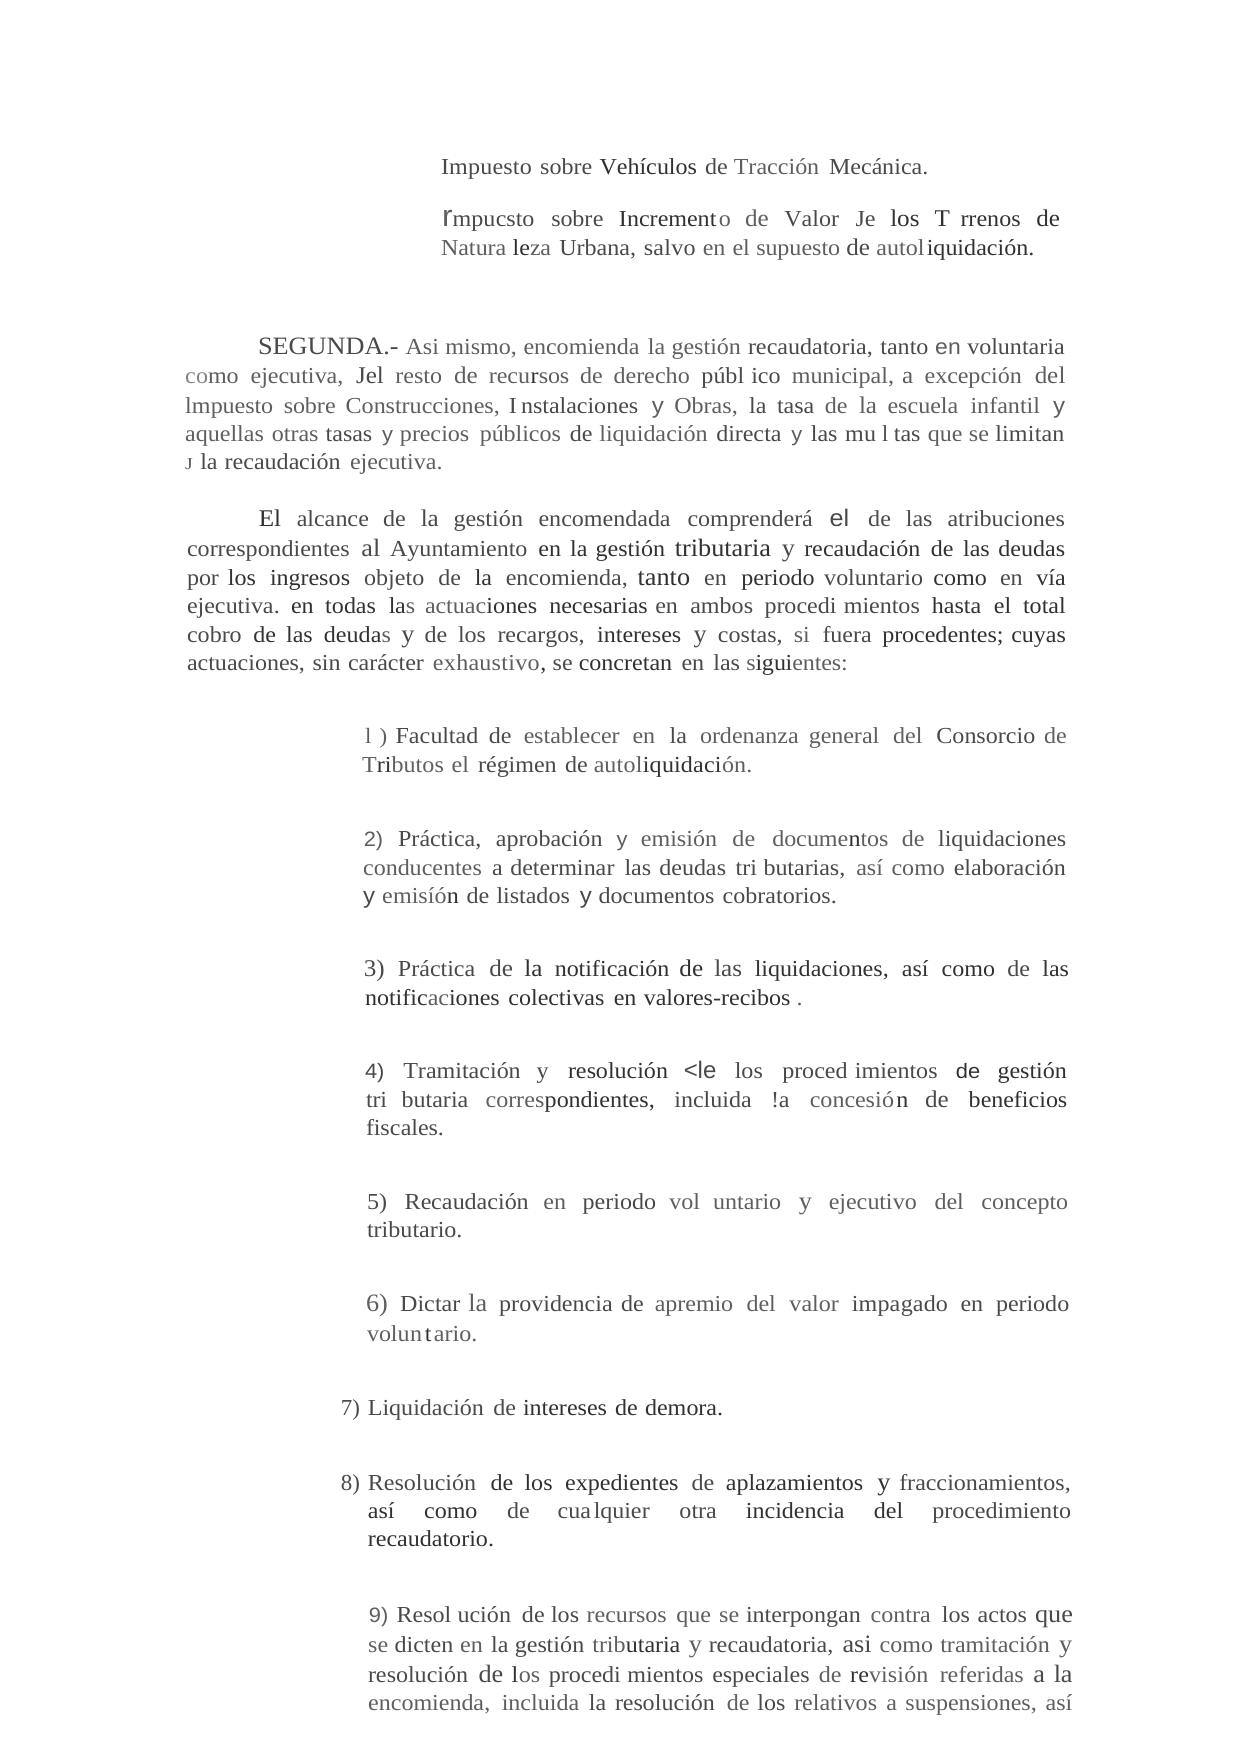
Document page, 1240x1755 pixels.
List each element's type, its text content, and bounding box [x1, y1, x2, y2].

text 9) Resol ución de los recursos que se interpongan contra los actos que se dicten en la gestión tributaria y recaudatoria, asi como tramitación y resolución de los procedi mientos especiales de revisión referidas a la encomienda, incluida la resolución de los relativos a suspensiones, así [368, 1599, 1073, 1715]
text l ) Facultad de establecer en la ordenanza general del Consorcio de Tributos el régimen de autoliquidación. [362, 722, 1067, 777]
text 5) Recaudación en periodo vol untario y ejecutivo del concepto tributario. [367, 1186, 1068, 1243]
text 4) Tramitación y resolución <le los proced imientos de gestión tri butaria correspondientes, incluida !a concesión de beneficios fiscales. [365, 1056, 1068, 1141]
text 3) Práctica de la notificación de las liquidaciones, así como de las notificaciones colectivas en valores-recibos . [364, 954, 1069, 1010]
text rmpucsto sobre Incremento de Valor Je los T rrenos de [442, 201, 1085, 233]
text SEGUNDA.- Asi mismo, encomienda la gestión recaudatoria, tanto en voluntaria como ejecutiva, Jel resto de recursos de derecho públ ico municipal, a excepción del lmpuesto sobre Construcciones, Instalaciones y Obras, la tasa de la escuela infantil y aquellas otras tasas y precios públicos de liquidación directa y las mu l tas que se limitan J la recaudación ejecutiva. [185, 331, 1065, 474]
list Liquidación de intereses de demora. [341, 1394, 1085, 1421]
text 6) Dictar la providencia de apremio del valor impagado en periodo voluntario. [366, 1288, 1069, 1346]
text Impuesto sobre Vehículos de Tracción Mecánica. [441, 156, 1085, 180]
text Natura leza Urbana, salvo en el supuesto de autoliquidación. [441, 233, 1085, 261]
text El alcance de la gestión encomendada comprenderá el de las atribuciones correspondientes al Ayuntamiento en la gestión tributaria y recaudación de las deudas por los ingresos objeto de la encomienda, tanto en periodo voluntario como en vía ejecutiva. en todas las actuaciones necesarias en ambos procedi mientos hasta el total cobro de las deudas y de los recargos, intereses y costas, si fuera procedentes; cuyas actuaciones, sin carácter exhaustivo, se concretan en las siguientes: [187, 504, 1066, 675]
text 2) Práctica, aprobación y emisión de documentos de liquidaciones conducentes a determinar las deudas tri butarias, así como elaboración y emisíón de listados y documentos cobratorios. [363, 825, 1066, 909]
list Resolución de los expedientes de aplazamientos y fraccionamientos, así como de cualquier otra incidencia del procedimiento recaudatorio. [341, 1467, 1071, 1552]
